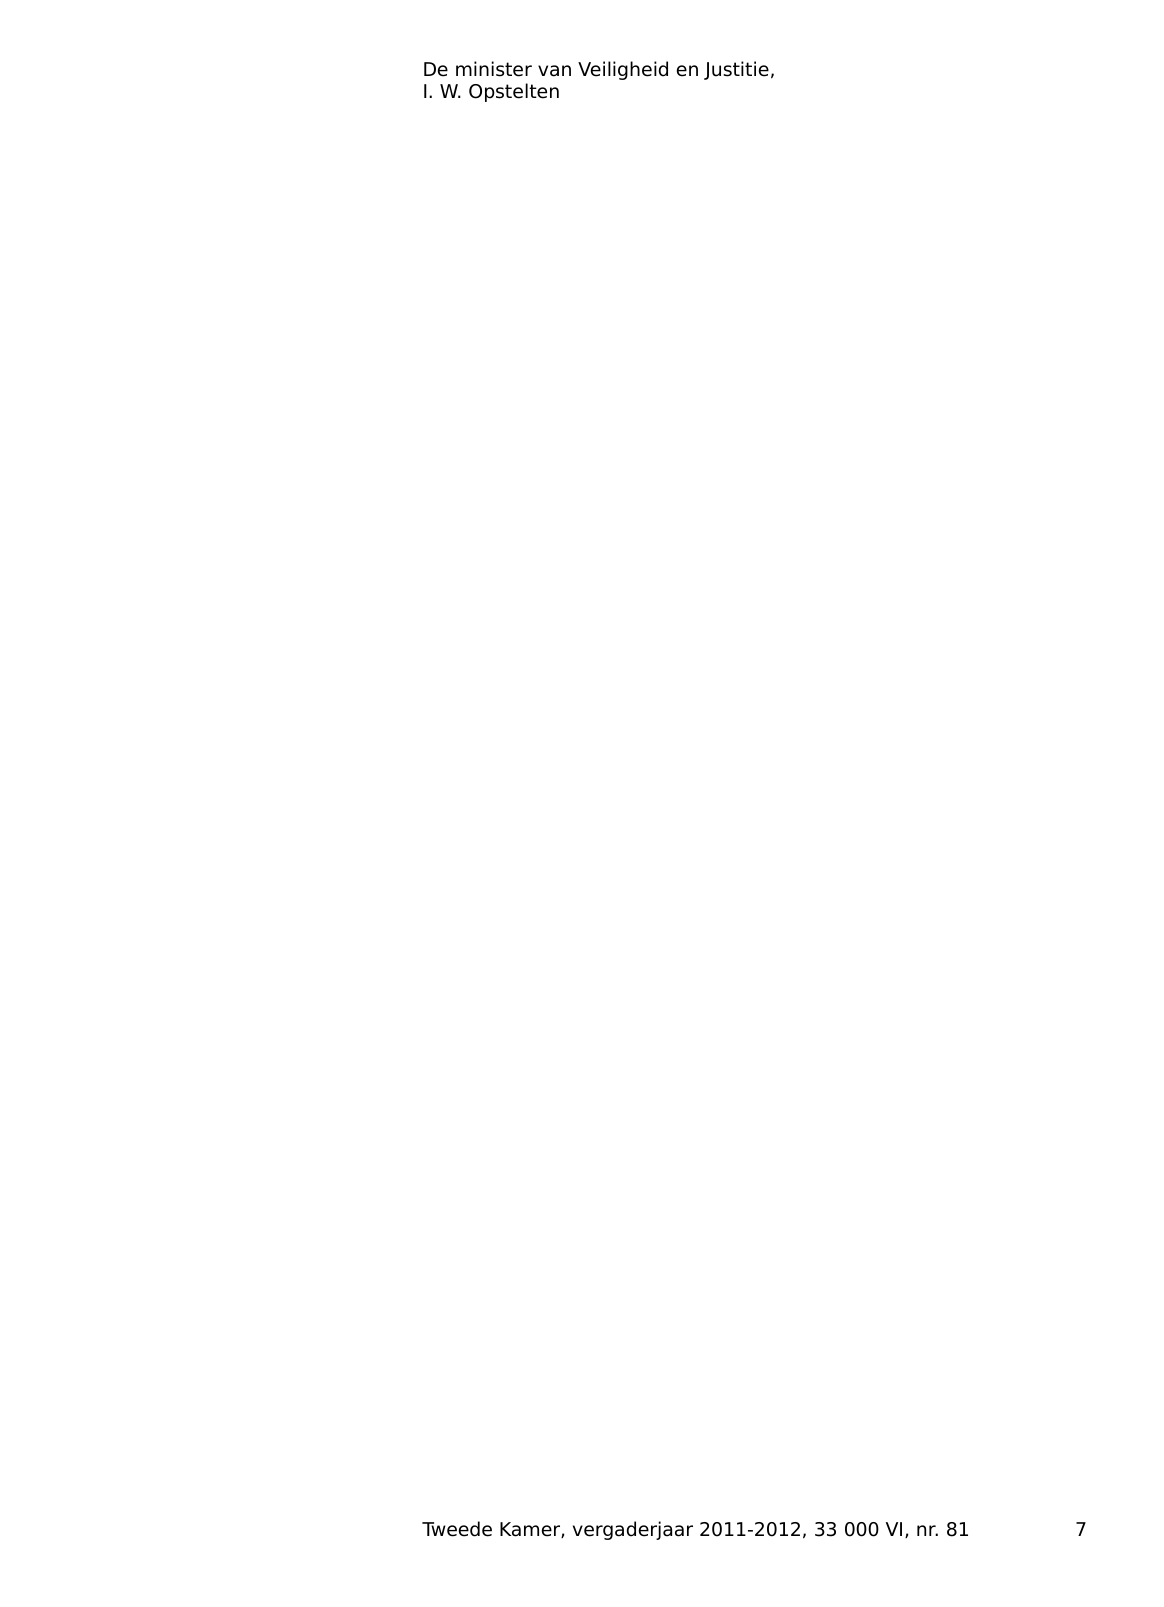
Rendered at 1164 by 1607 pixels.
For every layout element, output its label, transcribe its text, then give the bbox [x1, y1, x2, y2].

text De minister van Veiligheid en Justitie, I. W. Opstelten [422, 59, 1087, 103]
